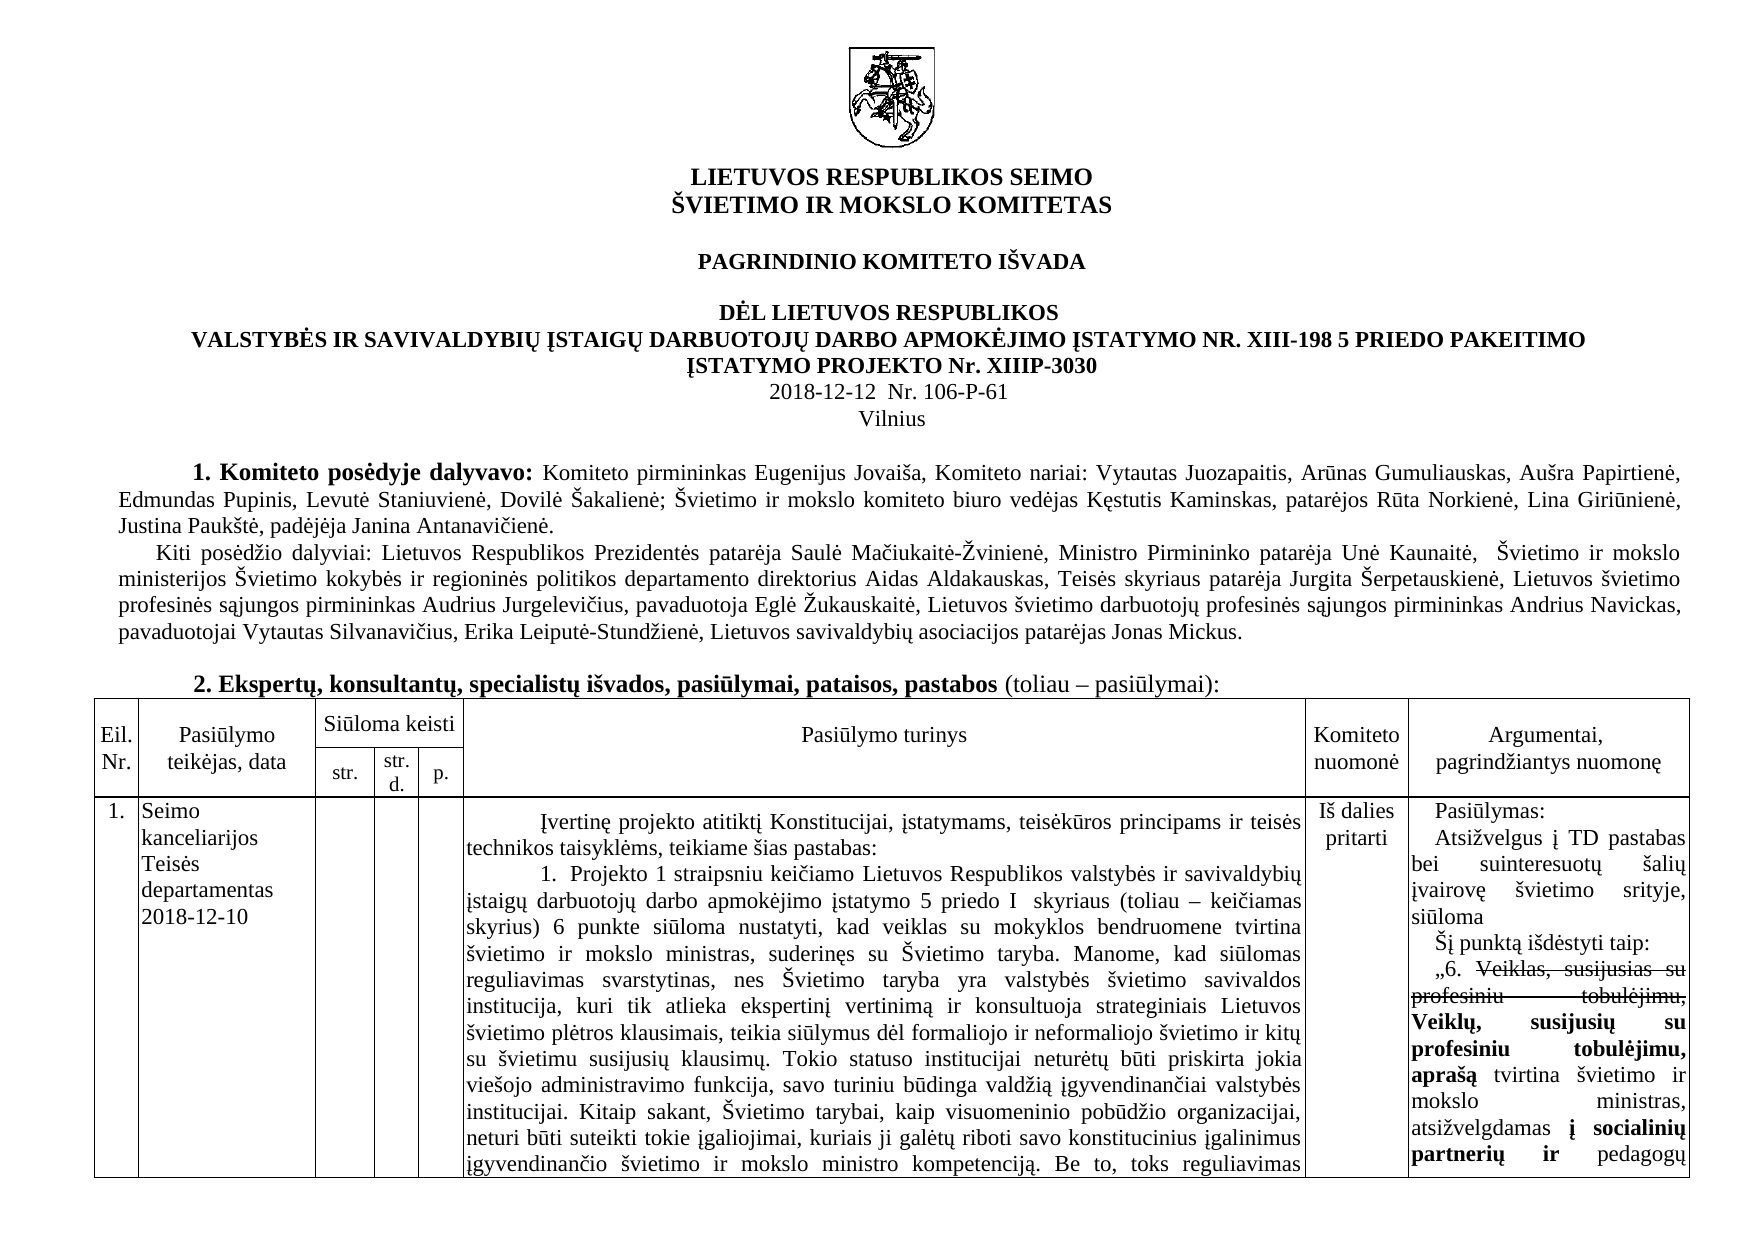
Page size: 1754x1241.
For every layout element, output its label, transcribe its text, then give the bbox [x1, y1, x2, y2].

table_cell Pasiūlymas: Atsižvelgus į TD pastabas bei suinteresuotų šalių įvairovę švietimo srityje, siūloma Šį punktą išdėstyti taip: „6. Veiklas, susijusias su profesiniu tobulėjimu, Veiklų, susijusių su profesiniu tobulėjimu, aprašą tvirtina švietimo ir mokslo ministras, atsižvelgdamas į socialinių partnerių ir pedagogų [1409, 798, 1689, 1177]
text 2. Ekspertų, konsultantų, specialistų išvados, pasiūlymai, pataisos, pastabos (toliau – pasiūlymai): [118, 669, 1665, 698]
text 2018-12-12 Nr. 106-P-61 [118, 378, 1665, 405]
table_cell Iš dalies pritarti [1306, 798, 1408, 1177]
table_cell Seimo kanceliarijos Teisės departamentas 2018-12-10 [139, 798, 315, 1177]
table_header Eil. Nr. [95, 699, 138, 796]
table_cell p. [419, 748, 463, 796]
table_cell [419, 798, 463, 1177]
table_header Argumentai, pagrindžiantys nuomonę [1409, 699, 1689, 796]
text Kiti posėdžio dalyviai: Lietuvos Respublikos Prezidentės patarėja Saulė Mačiukaitė-Žvinienė, Ministro Pirmininko patarėja Unė Kaunaitė, Švietimo ir mokslo ministerijos Švietimo kokybės ir regioninės politikos departamento direktorius Aidas Aldakauskas, Teisės skyriaus patarėja Jurgita Šerpetauskienė, Lietuvos švietimo profesinės sąjungos pirmininkas Audrius Jurgelevičius, pavaduotoja Eglė Žukauskaitė, Lietuvos švietimo darbuotojų profesinės sąjungos pirmininkas Andrius Navickas, pavaduotojai Vytautas Silvanavičius, Erika Leiputė-Stundžienė, Lietuvos savivaldybių asociacijos patarėjas Jonas Mickus. [118, 539, 1683, 644]
table_header Komiteto nuomonė [1306, 699, 1408, 796]
table_cell [316, 798, 374, 1177]
text VALSTYBĖS IR SAVIVALDYBIŲ ĮSTAIGŲ DARBUOTOJŲ DARBO APMOKĖJIMO ĮSTATYMO NR. XIII-198 5 PRIEDO PAKEITIMO [118, 326, 1665, 352]
table_cell str. [316, 748, 374, 796]
text Vilnius [118, 405, 1665, 431]
text ĮSTATYMO PROJEKTO Nr. XIIIP-3030 [118, 352, 1665, 378]
text LIETUVOS RESPUBLIKOS SEIMO [118, 162, 1665, 190]
text DĖL LIETUVOS RESPUBLIKOS [118, 299, 1665, 326]
table_cell str. d. [375, 748, 418, 796]
table_header Pasiūlymo turinys [464, 699, 1305, 796]
table_header Siūloma keisti [316, 699, 463, 747]
text Švietimo ir mokslo komitetas [118, 190, 1665, 219]
table_cell 1. [95, 798, 138, 1177]
table_cell Įvertinę projekto atitiktį Konstitucijai, įstatymams, teisėkūros principams ir teisės technikos taisyklėms, teikiame šias pastabas: 1. Projekto 1 straipsniu keičiamo Lietuvos Respublikos valstybės ir savivaldybių įstaigų darbuotojų darbo apmokėjimo įstatymo 5 priedo I skyriaus (toliau – keičiamas skyrius) 6 punkte siūloma nustatyti, kad veiklas su mokyklos bendruomene tvirtina švietimo ir mokslo ministras, suderinęs su Švietimo taryba. Manome, kad siūlomas reguliavimas svarstytinas, nes Švietimo taryba yra valstybės švietimo savivaldos institucija, kuri tik atlieka ekspertinį vertinimą ir konsultuoja strateginiais Lietuvos švietimo plėtros klausimais, teikia siūlymus dėl formaliojo ir neformaliojo švietimo ir kitų su švietimu susijusių klausimų. Tokio statuso institucijai neturėtų būti priskirta jokia viešojo administravimo funkcija, savo turiniu būdinga valdžią įgyvendinančiai valstybės institucijai. Kitaip sakant, Švietimo tarybai, kaip visuomeninio pobūdžio organizacijai, neturi būti suteikti tokie įgaliojimai, kuriais ji galėtų riboti savo konstitucinius įgalinimus įgyvendinančio švietimo ir mokslo ministro kompetenciją. Be to, toks reguliavimas [464, 798, 1305, 1177]
table_header Pasiūlymo teikėjas, data [139, 699, 315, 796]
text 1. Komiteto posėdyje dalyvavo: Komiteto pirmininkas Eugenijus Jovaiša, Komiteto nariai: Vytautas Juozapaitis, Arūnas Gumuliauskas, Aušra Papirtienė, Edmundas Pupinis, Levutė Staniuvienė, Dovilė Šakalienė; Švietimo ir mokslo komiteto biuro vedėjas Kęstutis Kaminskas, patarėjos Rūta Norkienė, Lina Giriūnienė, Justina Paukštė, padėjėja Janina Antanavičienė. [118, 457, 1683, 539]
table_cell [375, 798, 418, 1177]
text PAGRINDINIO KOMITETO IŠVADA [118, 248, 1665, 274]
